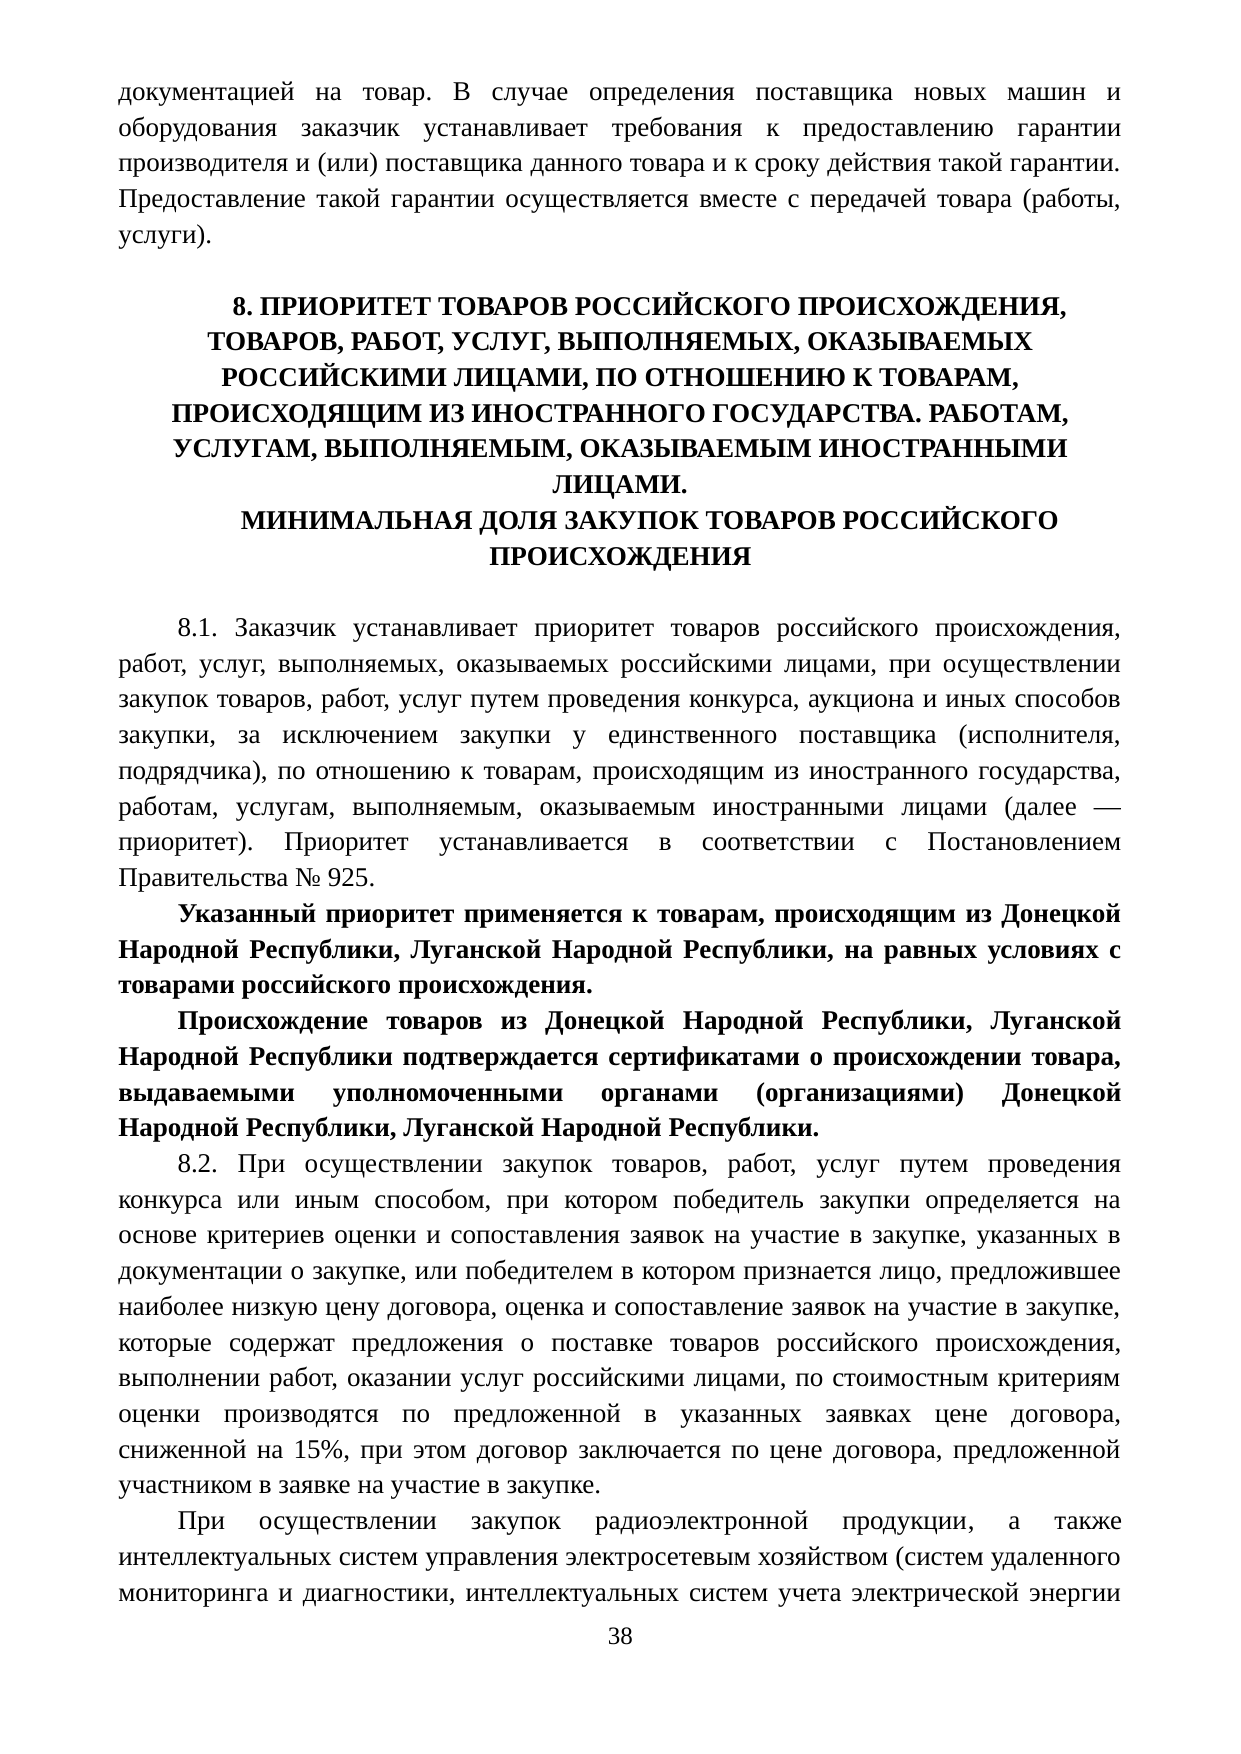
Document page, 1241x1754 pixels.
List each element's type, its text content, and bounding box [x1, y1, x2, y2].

text При осуществлении закупок радиоэлектронной продукции, а также интеллектуальных систем управления электросетевым хозяйством (систем удаленного мониторинга и диагностики, интеллектуальных систем учета электрической энергии [118, 1504, 1122, 1607]
text Указанный приоритет применяется к товарам, происходящим из Донецкой Народной Республики, Луганской Народной Республики, на равных условиях с товарами российского происхождения. [118, 897, 1122, 999]
text МИНИМАЛЬНАЯ ДОЛЯ ЗАКУПОК ТОВАРОВ РОССИЙСКОГО ПРОИСХОЖДЕНИЯ [118, 504, 1122, 571]
text документацией на товар. В случае определения поставщика новых машин и оборудования заказчик устанавливает требования к предоставлению гарантии производителя и (или) поставщика данного товара и к сроку действия такой гарантии. Предоставление такой гарантии осуществляется вместе с передачей товара (работы, услуги). [118, 75, 1122, 249]
text 8. ПРИОРИТЕТ ТОВАРОВ РОССИЙСКОГО ПРОИСХОЖДЕНИЯ, ТОВАРОВ, РАБОТ, УСЛУГ, ВЫПОЛНЯЕМЫХ, ОКАЗЫВАЕМЫХ РОССИЙСКИМИ ЛИЦАМИ, ПО ОТНОШЕНИЮ К ТОВАРАМ, ПРОИСХОДЯЩИМ ИЗ ИНОСТРАННОГО ГОСУДАРСТВА. РАБОТАМ, УСЛУГАМ, ВЫПОЛНЯЕМЫМ, ОКАЗЫВАЕМЫМ ИНОСТРАННЫМИ ЛИЦАМИ. [118, 289, 1122, 499]
text 8.2. При осуществлении закупок товаров, работ, услуг путем проведения конкурса или иным способом, при котором победитель закупки определяется на основе критериев оценки и сопоставления заявок на участие в закупке, указанных в документации о закупке, или победителем в котором признается лицо, предложившее наиболее низкую цену договора, оценка и сопоставление заявок на участие в закупке, которые содержат предложения о поставке товаров российского происхождения, выполнении работ, оказании услуг российскими лицами, по стоимостным критериям оценки производятся по предложенной в указанных заявках цене договора, сниженной на 15%, при этом договор заключается по цене договора, предложенной участником в заявке на участие в закупке. [118, 1147, 1122, 1500]
text Происхождение товаров из Донецкой Народной Республики, Луганской Народной Республики подтверждается сертификатами о происхождении товара, выдаваемыми уполномоченными органами (организациями) Донецкой Народной Республики, Луганской Народной Республики. [118, 1004, 1122, 1142]
text 8.1. Заказчик устанавливает приоритет товаров российского происхождения, работ, услуг, выполняемых, оказываемых российскими лицами, при осуществлении закупок товаров, работ, услуг путем проведения конкурса, аукциона и иных способов закупки, за исключением закупки у единственного поставщика (исполнителя, подрядчика), по отношению к товарам, происходящим из иностранного государства, работам, услугам, выполняемым, оказываемым иностранными лицами (далее — приоритет). Приоритет устанавливается в соответствии с Постановлением Правительства № 925. [118, 611, 1122, 892]
